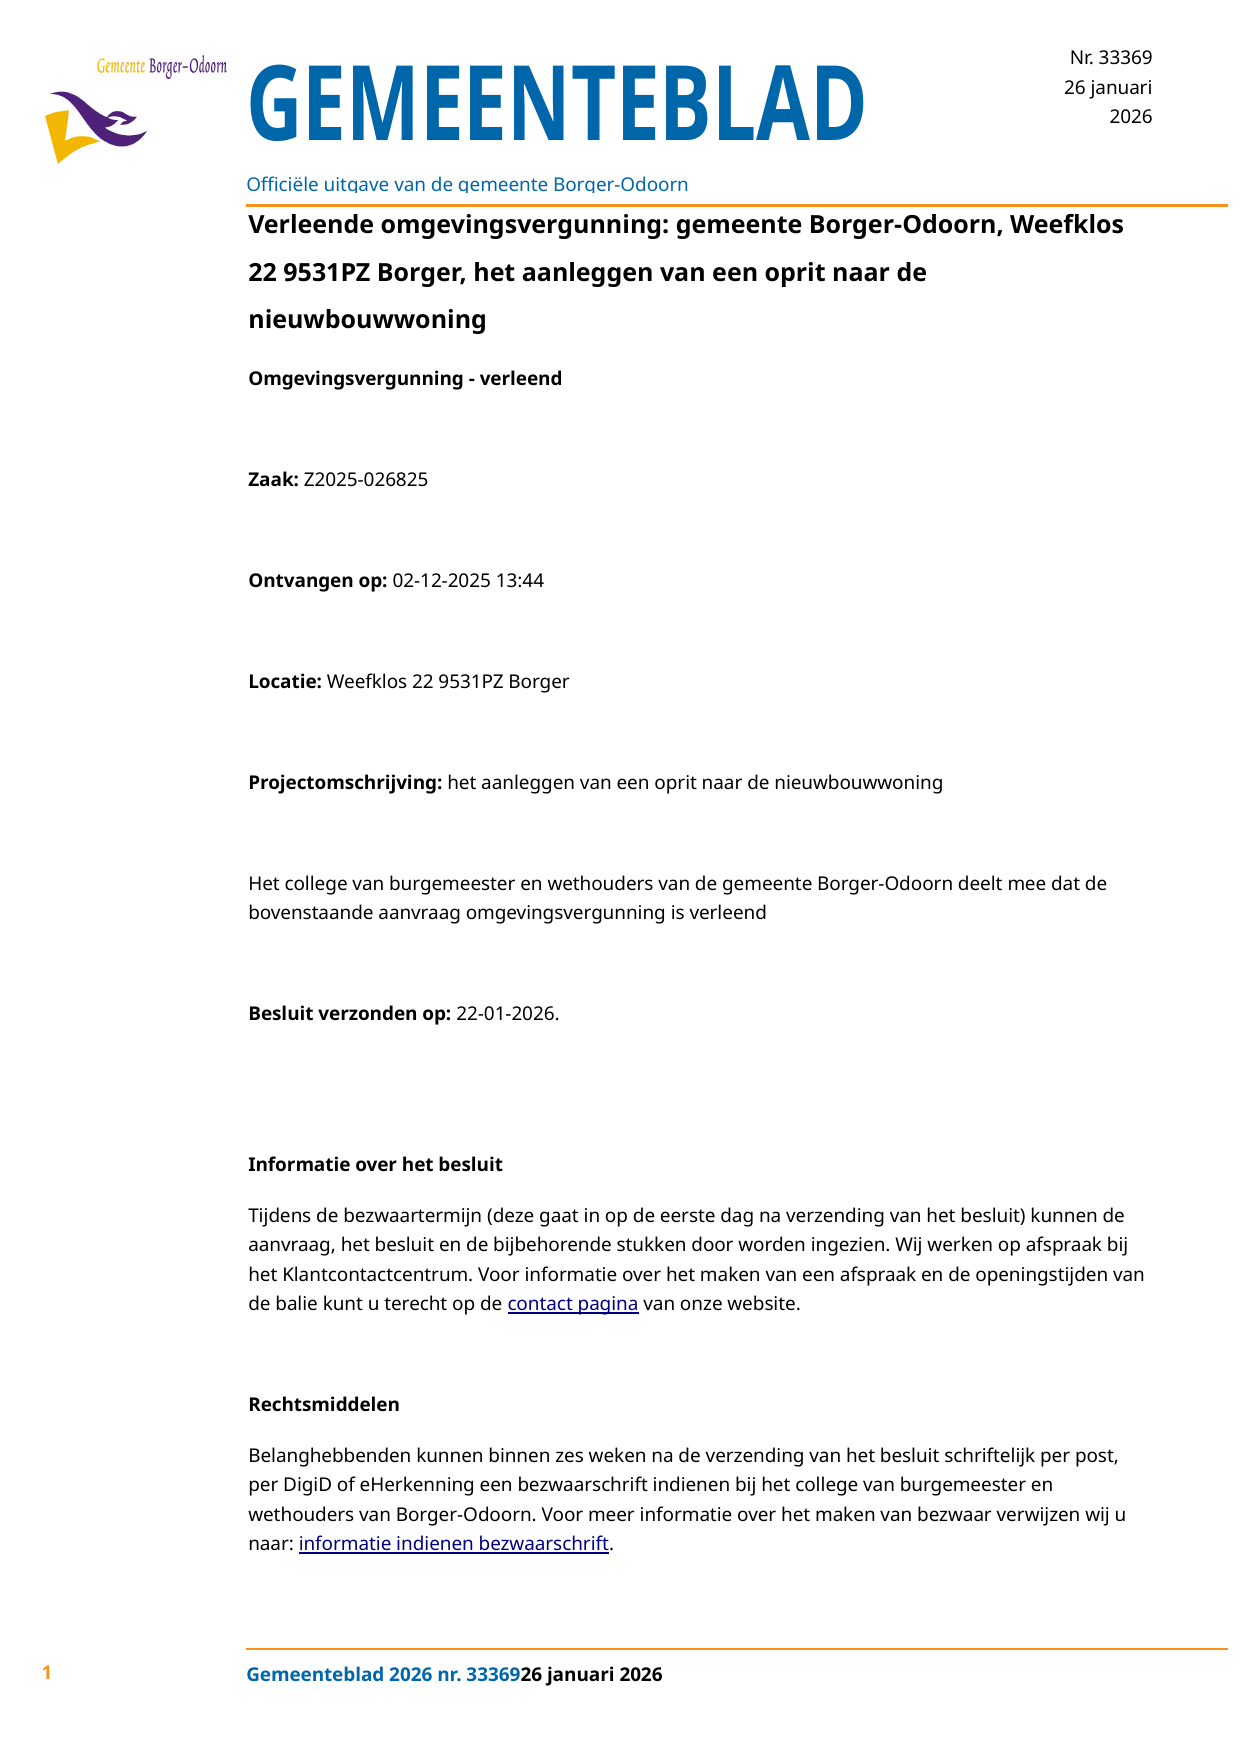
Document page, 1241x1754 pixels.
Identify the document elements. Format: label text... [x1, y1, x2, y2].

text Locatie: Weefklos 22 9531PZ Borger [248, 668, 1152, 694]
text Verleende omgevingsvergunning: gemeente Borger-Odoorn, Weefklos 22 9531PZ Borger, het aanleggen van een oprit naar de nieuwbouwwoning [248, 207, 1152, 336]
text Omgevingsvergunning - verleend [248, 366, 1152, 391]
text Zaak: Z2025-026825 [248, 466, 1152, 492]
picture [41, 47, 231, 172]
text Projectomschrijving: het aanleggen van een oprit naar de nieuwbouwwoning [248, 769, 1152, 794]
text Rechtsmiddelen [248, 1391, 1152, 1417]
text Besluit verzonden op: 22-01-2026. [248, 1000, 1152, 1026]
text Informatie over het besluit [248, 1151, 1152, 1177]
text Het college van burgemeester en wethouders van de gemeente Borger-Odoorn deelt mee dat de bovenstaande aanvraag omgevingsvergunning is verleend [248, 870, 1152, 925]
text Tijdens de bezwaartermijn (deze gaat in op de eerste dag na verzending van het besluit) kunnen de aanvraag, het besluit en de bijbehorende stukken door worden ingezien. Wij werken op afspraak bij het Klantcontactcentrum. Voor informatie over het maken van een afspraak en de openingstijden van de balie kunt u terecht op de contact pagina van onze website. [248, 1202, 1152, 1316]
text Belanghebbenden kunnen binnen zes weken na de verzending van het besluit schriftelijk per post, per DigiD of eHerkenning een bezwaarschrift indienen bij het college van burgemeester en wethouders van Borger-Odoorn. Voor meer informatie over het maken van bezwaar verwijzen wij u naar: informatie indienen bezwaarschrift. [248, 1442, 1152, 1556]
text Ontvangen op: 02-12-2025 13:44 [248, 567, 1152, 593]
